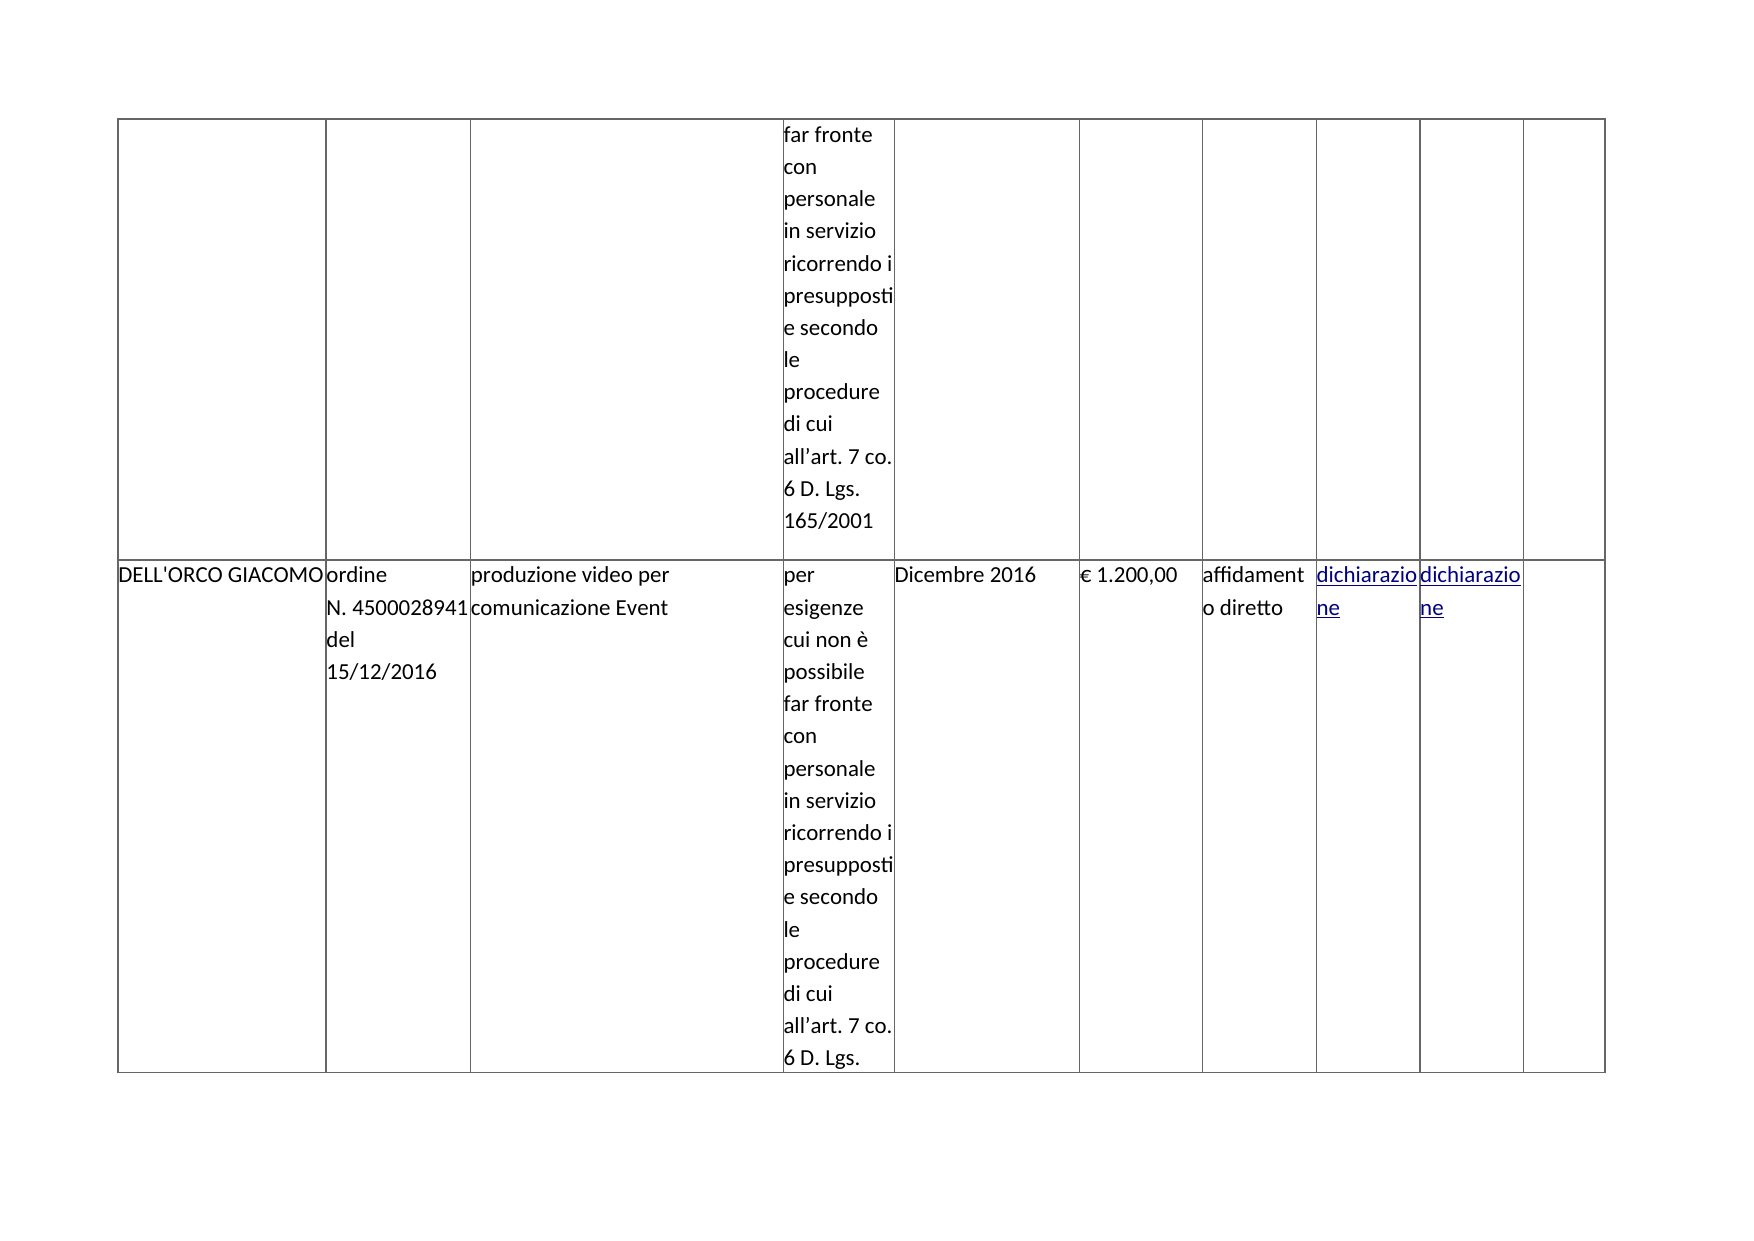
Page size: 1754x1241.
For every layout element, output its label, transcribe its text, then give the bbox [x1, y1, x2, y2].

table_cell dichiarazione [1317, 561, 1419, 1071]
table_cell [1421, 120, 1523, 559]
table_cell [895, 120, 1079, 559]
table_cell [1524, 120, 1604, 559]
table_cell produzione video per comunicazione Event [471, 561, 783, 1071]
table_cell affidamento diretto [1203, 561, 1316, 1071]
table_cell [327, 120, 470, 559]
table_cell DELL'ORCO GIACOMO [119, 561, 325, 1071]
table_cell [1203, 120, 1316, 559]
table_cell per esigenze cui non è possibile far fronte con personale in servizio ricorrendo i presupposti e secondo le procedure di cui all’art. 7 co. 6 D. Lgs. [784, 561, 894, 1071]
table_cell far fronte con personale in servizio ricorrendo i presupposti e secondo le procedure di cui all’art. 7 co. 6 D. Lgs. 165/2001 [784, 120, 894, 559]
table_cell € 1.200,00 [1080, 561, 1202, 1071]
table_cell [471, 120, 783, 559]
table_cell ordine N. 4500028941 del 15/12/2016 [327, 561, 470, 1071]
table_cell [1524, 561, 1604, 1071]
table_cell [1317, 120, 1419, 559]
table_cell dichiarazione [1421, 561, 1523, 1071]
table_cell [119, 120, 325, 559]
table_cell [1080, 120, 1202, 559]
table_cell Dicembre 2016 [895, 561, 1079, 1071]
